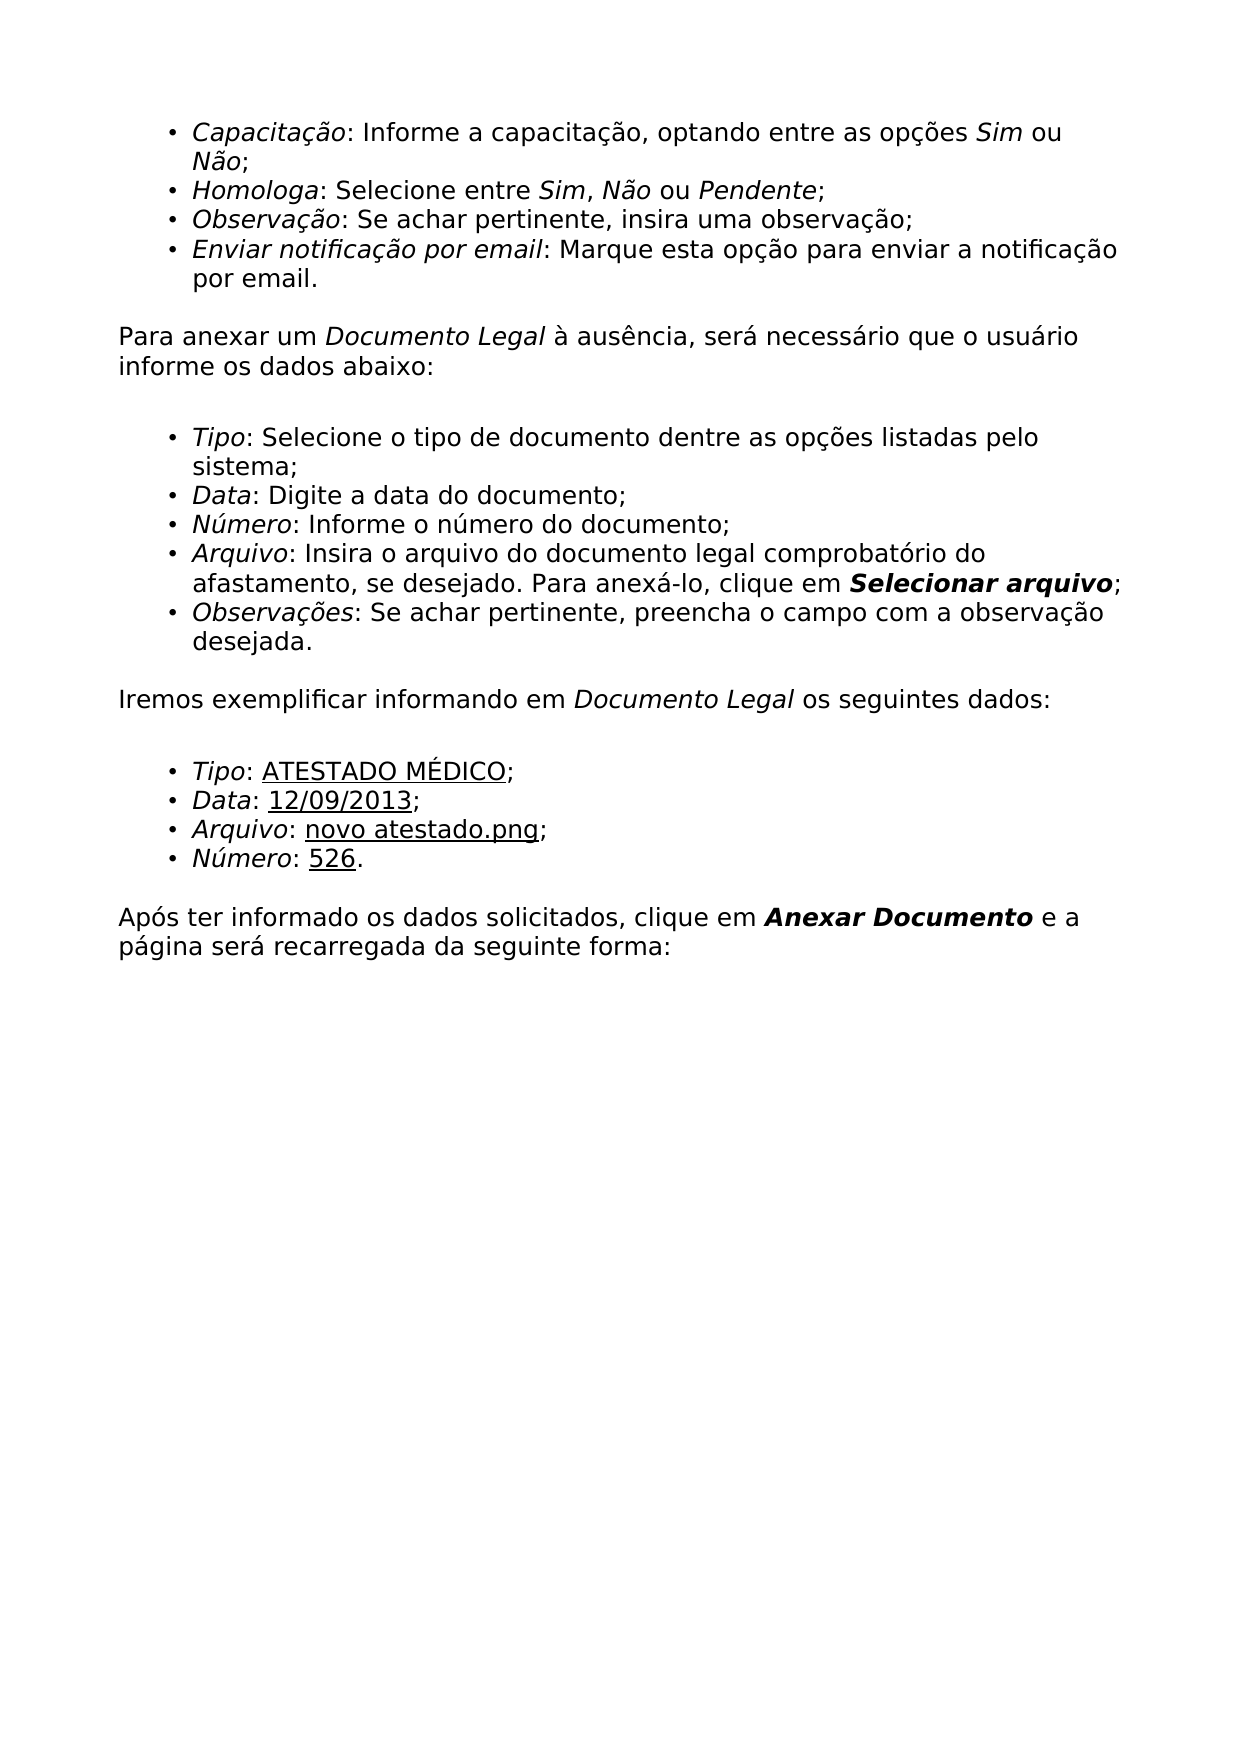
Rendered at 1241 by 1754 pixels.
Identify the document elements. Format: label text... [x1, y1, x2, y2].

text Para anexar um Documento Legal à ausência, será necessário que o usuário informe os dados abaixo: [118, 323, 1122, 381]
list Arquivo: novo atestado.png; [177, 815, 1122, 844]
list Observações: Se achar pertinente, preencha o campo com a observação desejada. [177, 598, 1122, 656]
text Iremos exemplificar informando em Documento Legal os seguintes dados: [118, 686, 1122, 715]
list Observação: Se achar pertinente, insira uma observação; [177, 206, 1122, 235]
list Arquivo: Insira o arquivo do documento legal comprobatório do afastamento, se desejado. Para anexá-lo, clique em Selecionar arquivo; [177, 539, 1122, 598]
list Capacitação: Informe a capacitação, optando entre as opções Sim ou Não; [177, 118, 1122, 176]
list Número: 526. [177, 844, 1122, 873]
list Tipo: ATESTADO MÉDICO; [177, 757, 1122, 786]
list Homologa: Selecione entre Sim, Não ou Pendente; [177, 176, 1122, 206]
list Tipo: Selecione o tipo de documento dentre as opções listadas pelo sistema; [177, 423, 1122, 481]
list Data: 12/09/2013; [177, 786, 1122, 815]
list Data: Digite a data do documento; [177, 481, 1122, 510]
list Número: Informe o número do documento; [177, 510, 1122, 539]
list Enviar notificação por email: Marque esta opção para enviar a notificação por email. [177, 235, 1122, 293]
text Após ter informado os dados solicitados, clique em Anexar Documento e a página será recarregada da seguinte forma: [118, 903, 1122, 961]
